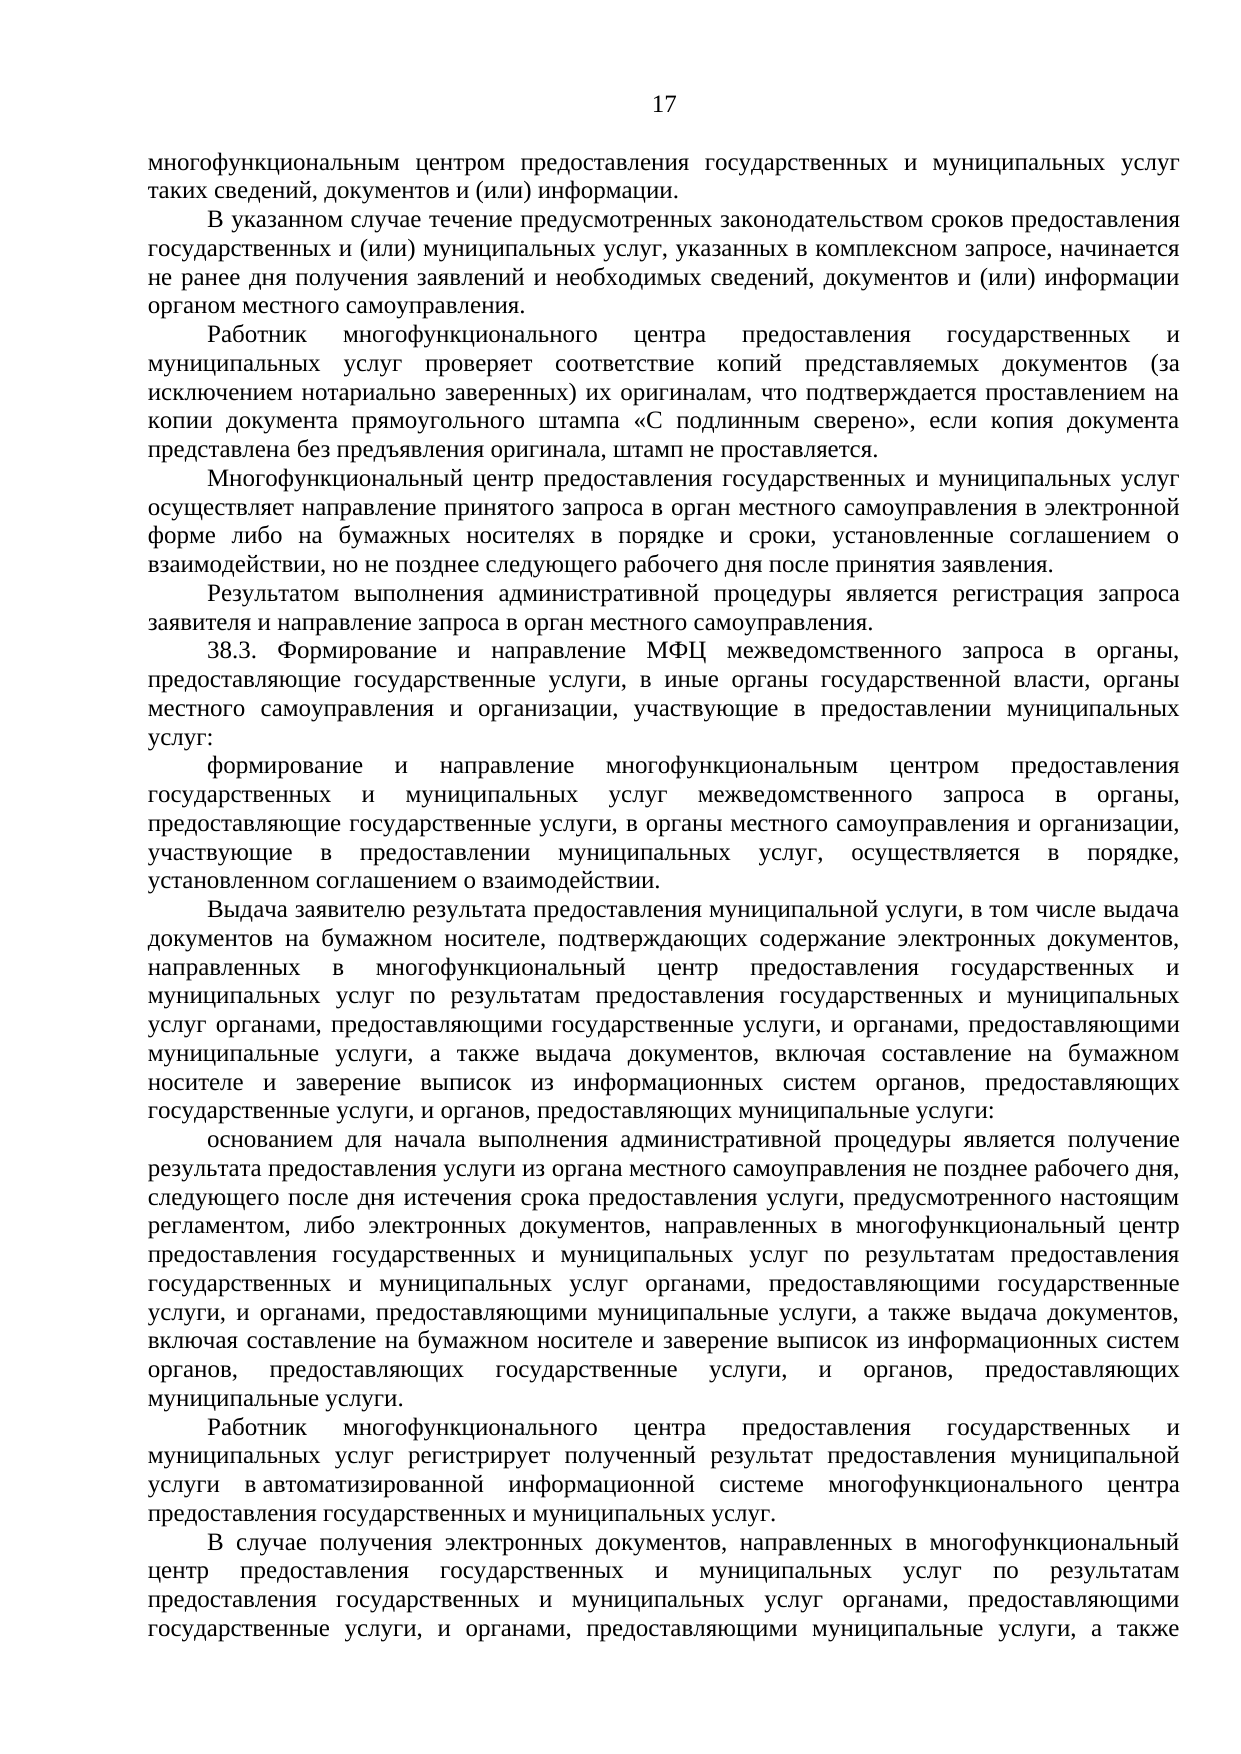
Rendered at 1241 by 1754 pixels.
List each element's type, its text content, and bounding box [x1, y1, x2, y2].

text В указанном случае течение предусмотренных законодательством сроков предоставления государственных и (или) муниципальных услуг, указанных в комплексном запросе, начинается не ранее дня получения заявлений и необходимых сведений, документов и (или) информации органом местного самоуправления. [148, 204, 1181, 319]
text В случае получения электронных документов, направленных в многофункциональный центр предоставления государственных и муниципальных услуг по результатам предоставления государственных и муниципальных услуг органами, предоставляющими государственные услуги, и органами, предоставляющими муниципальные услуги, а также [148, 1527, 1181, 1642]
text многофункциональным центром предоставления государственных и муниципальных услуг таких сведений, документов и (или) информации. [148, 147, 1181, 204]
text Результатом выполнения административной процедуры является регистрация запроса заявителя и направление запроса в орган местного самоуправления. [148, 578, 1181, 636]
text Многофункциональный центр предоставления государственных и муниципальных услуг осуществляет направление принятого запроса в орган местного самоуправления в электронной форме либо на бумажных носителях в порядке и сроки, установленные соглашением о взаимодействии, но не позднее следующего рабочего дня после принятия заявления. [148, 463, 1181, 578]
text 38.3. Формирование и направление МФЦ межведомственного запроса в органы, предоставляющие государственные услуги, в иные органы государственной власти, органы местного самоуправления и организации, участвующие в предоставлении муниципальных услуг: [148, 636, 1181, 751]
text основанием для начала выполнения административной процедуры является получение результата предоставления услуги из органа местного самоуправления не позднее рабочего дня, следующего после дня истечения срока предоставления услуги, предусмотренного настоящим регламентом, либо электронных документов, направленных в многофункциональный центр предоставления государственных и муниципальных услуг по результатам предоставления государственных и муниципальных услуг органами, предоставляющими государственные услуги, и органами, предоставляющими муниципальные услуги, а также выдача документов, включая составление на бумажном носителе и заверение выписок из информационных систем органов, предоставляющих государственные услуги, и органов, предоставляющих муниципальные услуги. [148, 1124, 1181, 1412]
text Выдача заявителю результата предоставления муниципальной услуги, в том числе выдача документов на бумажном носителе, подтверждающих содержание электронных документов, направленных в многофункциональный центр предоставления государственных и муниципальных услуг по результатам предоставления государственных и муниципальных услуг органами, предоставляющими государственные услуги, и органами, предоставляющими муниципальные услуги, а также выдача документов, включая составление на бумажном носителе и заверение выписок из информационных систем органов, предоставляющих государственные услуги, и органов, предоставляющих муниципальные услуги: [148, 894, 1181, 1124]
text формирование и направление многофункциональным центром предоставления государственных и муниципальных услуг межведомственного запроса в органы, предоставляющие государственные услуги, в органы местного самоуправления и организации, участвующие в предоставлении муниципальных услуг, осуществляется в порядке, установленном соглашением о взаимодействии. [148, 751, 1181, 894]
text Работник многофункционального центра предоставления государственных и муниципальных услуг регистрирует полученный результат предоставления муниципальной услуги в автоматизированной информационной системе многофункционального центра предоставления государственных и муниципальных услуг. [148, 1412, 1181, 1527]
text Работник многофункционального центра предоставления государственных и муниципальных услуг проверяет соответствие копий представляемых документов (за исключением нотариально заверенных) их оригиналам, что подтверждается проставлением на копии документа прямоугольного штампа «С подлинным сверено», если копия документа представлена без предъявления оригинала, штамп не проставляется. [148, 319, 1181, 463]
